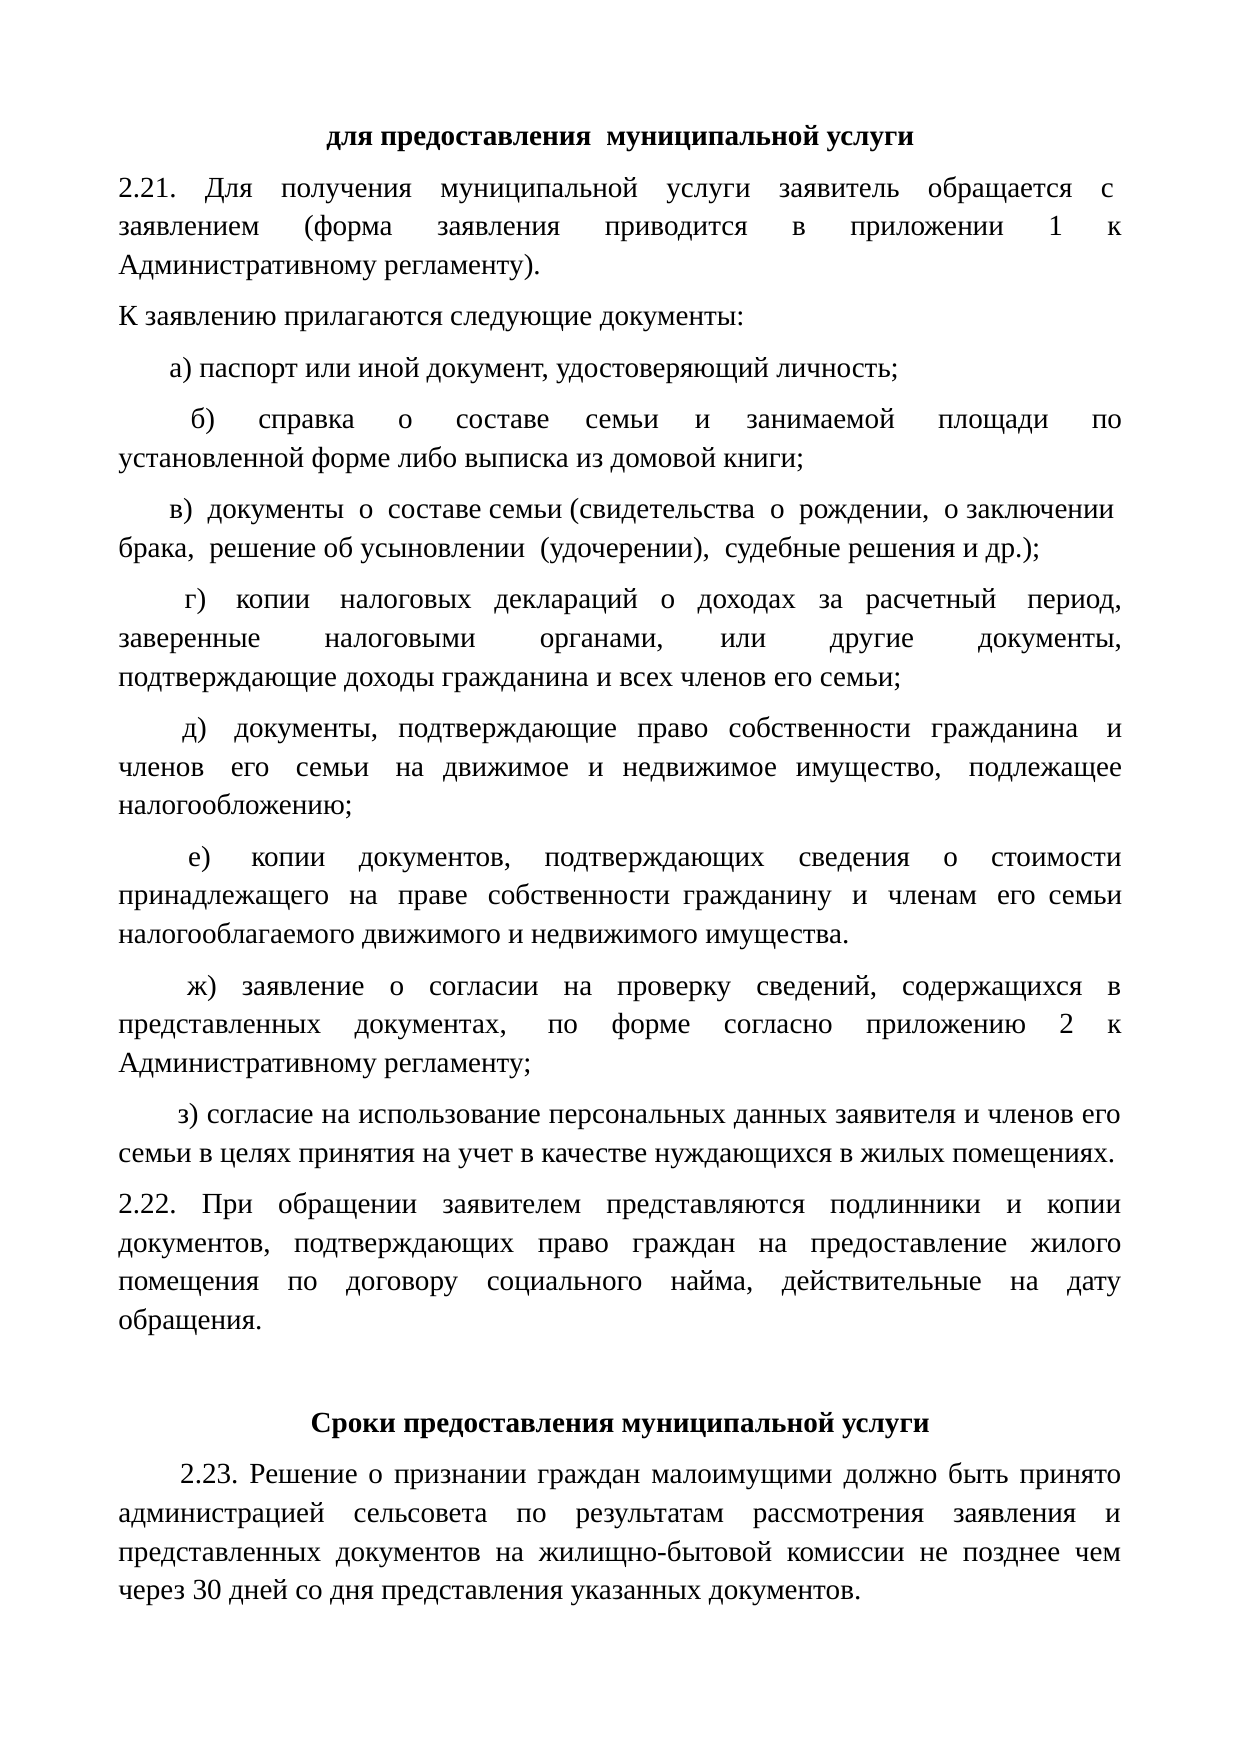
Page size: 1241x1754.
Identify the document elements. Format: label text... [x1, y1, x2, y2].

text е) копии документов, подтверждающих сведения о стоимости принадлежащего на праве собственности гражданину и членам его семьи налогооблагаемого движимого и недвижимого имущества. [118, 839, 1122, 949]
text 2.23. Решение о признании граждан малоимущими должно быть принято администрацией сельсовета по результатам рассмотрения заявления и представленных документов на жилищно-бытовой комиссии не позднее чем через 30 дней со дня представления указанных документов. [118, 1457, 1122, 1606]
text г) копии налоговых деклараций о доходах за расчетный период, заверенные налоговыми органами, или другие документы, подтверждающие доходы гражданина и всех членов его семьи; [118, 582, 1122, 692]
text б) справка о составе семьи и занимаемой площади по установленной форме либо выписка из домовой книги; [118, 401, 1122, 473]
text д) документы, подтверждающие право собственности гражданина и членов его семьи на движимое и недвижимое имущество, подлежащее налогообложению; [118, 710, 1122, 821]
text К заявлению прилагаются следующие документы: [118, 298, 1122, 332]
text Сроки предоставления муниципальной услуги [118, 1405, 1122, 1439]
text ж) заявление о согласии на проверку сведений, содержащихся в представленных документах, по форме согласно приложению 2 к Административному регламенту; [118, 968, 1122, 1078]
text 2.22. При обращении заявителем представляются подлинники и копии документов, подтверждающих право граждан на предоставление жилого помещения по договору социального найма, действительные на дату обращения. [118, 1186, 1122, 1336]
text 2.21. Для получения муниципальной услуги заявитель обращается с заявлением (форма заявления приводится в приложении 1 к Административному регламенту). [118, 170, 1122, 280]
text для предоставления муниципальной услуги [118, 118, 1122, 152]
text з) согласие на использование персональных данных заявителя и членов его семьи в целях принятия на учет в качестве нуждающихся в жилых помещениях. [118, 1096, 1122, 1168]
text в) документы о составе семьи (свидетельства о рождении, о заключении брака, решение об усыновлении (удочерении), судебные решения и др.); [118, 492, 1122, 564]
text а) паспорт или иной документ, удостоверяющий личность; [118, 350, 1122, 383]
